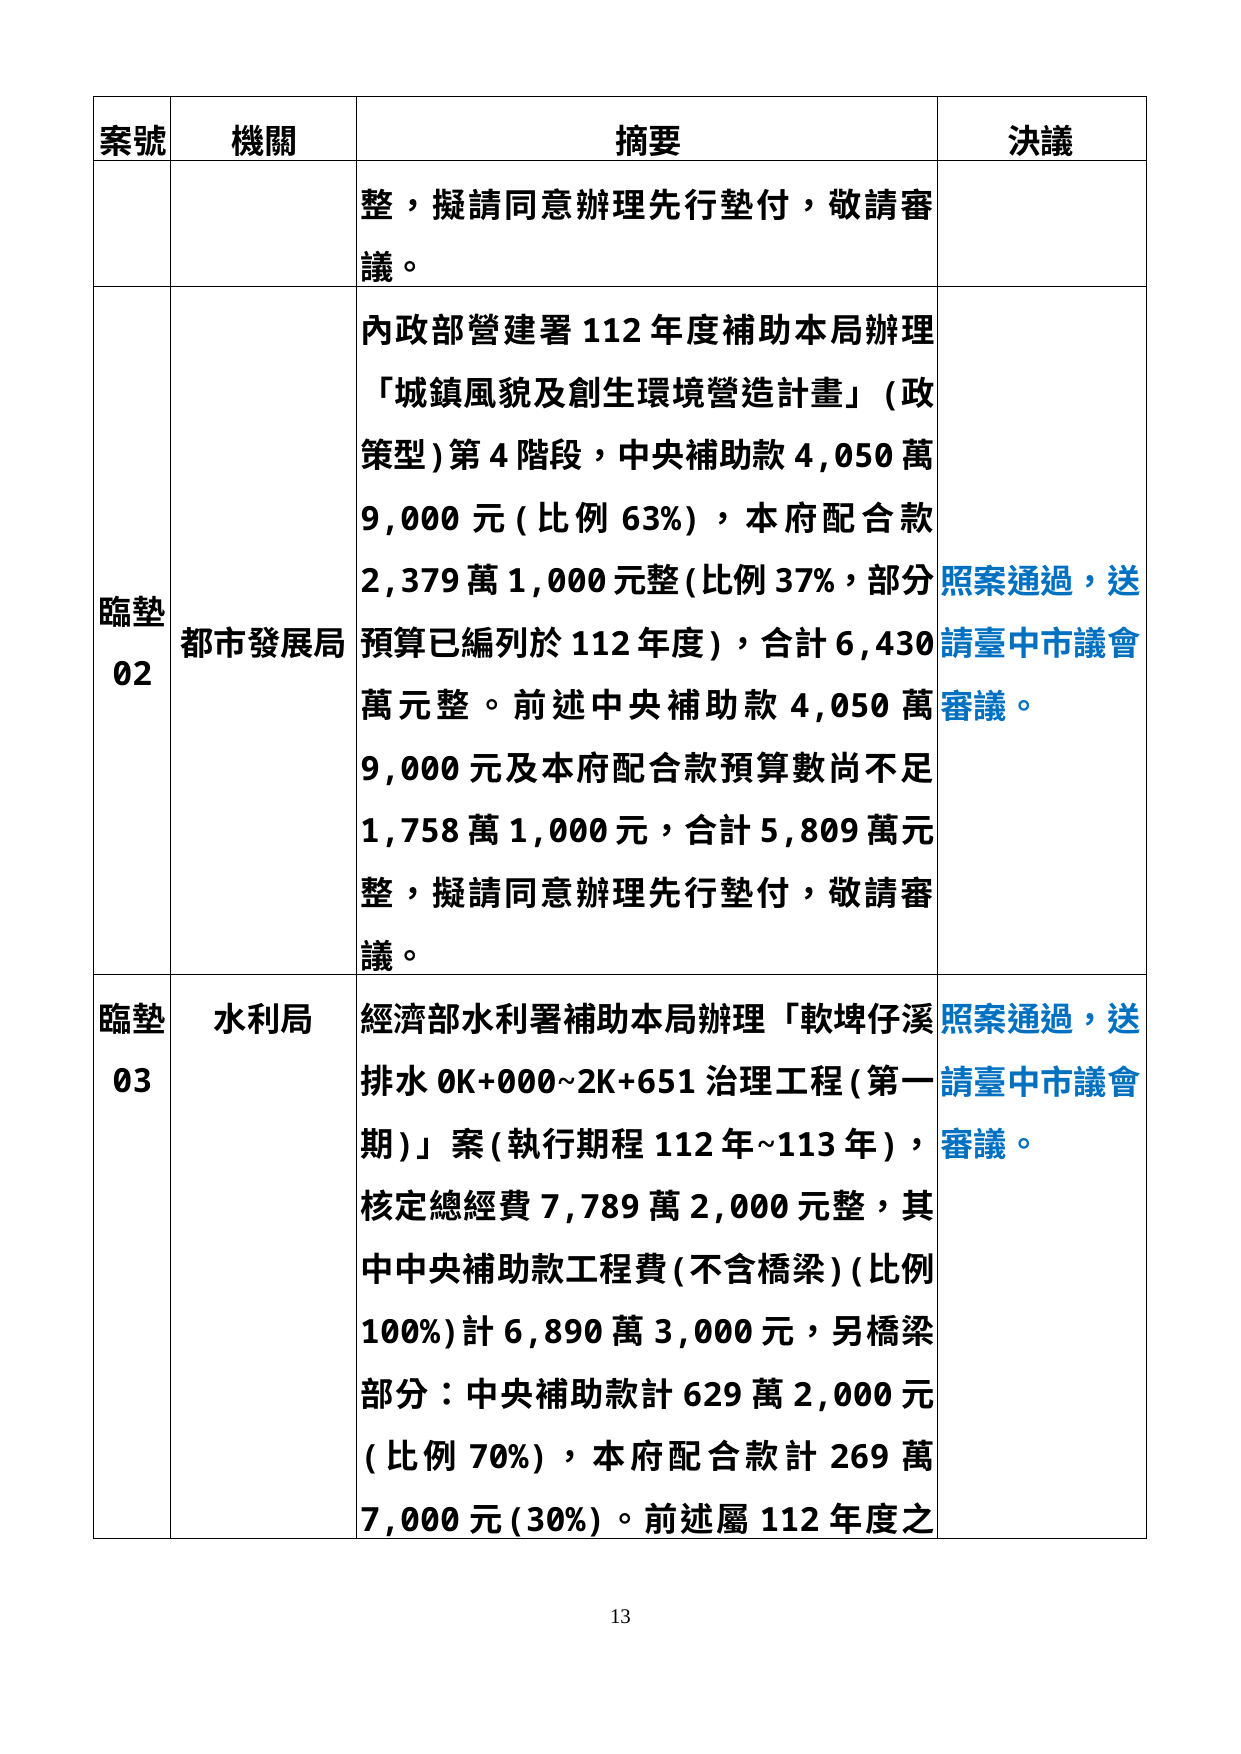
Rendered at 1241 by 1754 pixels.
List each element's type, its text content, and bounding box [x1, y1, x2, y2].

table_cell 整，擬請同意辦理先行墊付，敬請審議。 [357, 161, 937, 286]
table_header 機關 [171, 97, 356, 160]
table_cell 都市發展局 [171, 287, 356, 974]
table_cell 內政部營建署112年度補助本局辦理「城鎮風貌及創生環境營造計畫」(政策型)第4階段，中央補助款4,050萬9,000元(比例63%)，本府配合款2,379萬1,000元整(比例37%，部分預算已編列於112年度)，合計6,430萬元整。前述中央補助款4,050萬9,000元及本府配合款預算數尚不足1,758萬1,000元，合計5,809萬元整，擬請同意辦理先行墊付，敬請審議。 [357, 287, 937, 974]
table_cell 照案通過，送請臺中市議會審議。 [938, 975, 1146, 1538]
table_cell 臨墊02 [94, 287, 170, 974]
table_cell 臨墊03 [94, 975, 170, 1538]
table_cell [94, 161, 170, 286]
table_header 摘要 [357, 97, 937, 160]
table_cell 經濟部水利署補助本局辦理「軟埤仔溪排水0K+000~2K+651治理工程(第一期)」案(執行期程112年~113年)，核定總經費7,789萬2,000元整，其中中央補助款工程費(不含橋梁)(比例100%)計6,890萬3,000元，另橋梁部分：中央補助款計629萬2,000元(比例70%)，本府配合款計269萬7,000元(30%)。前述屬112年度之 [357, 975, 937, 1538]
table_cell [171, 161, 356, 286]
table_header 決議 [938, 97, 1146, 160]
table_cell 水利局 [171, 975, 356, 1538]
table_cell [938, 161, 1146, 286]
table_cell 照案通過，送請臺中市議會審議。 [938, 287, 1146, 974]
table_header 案號 [94, 97, 170, 160]
